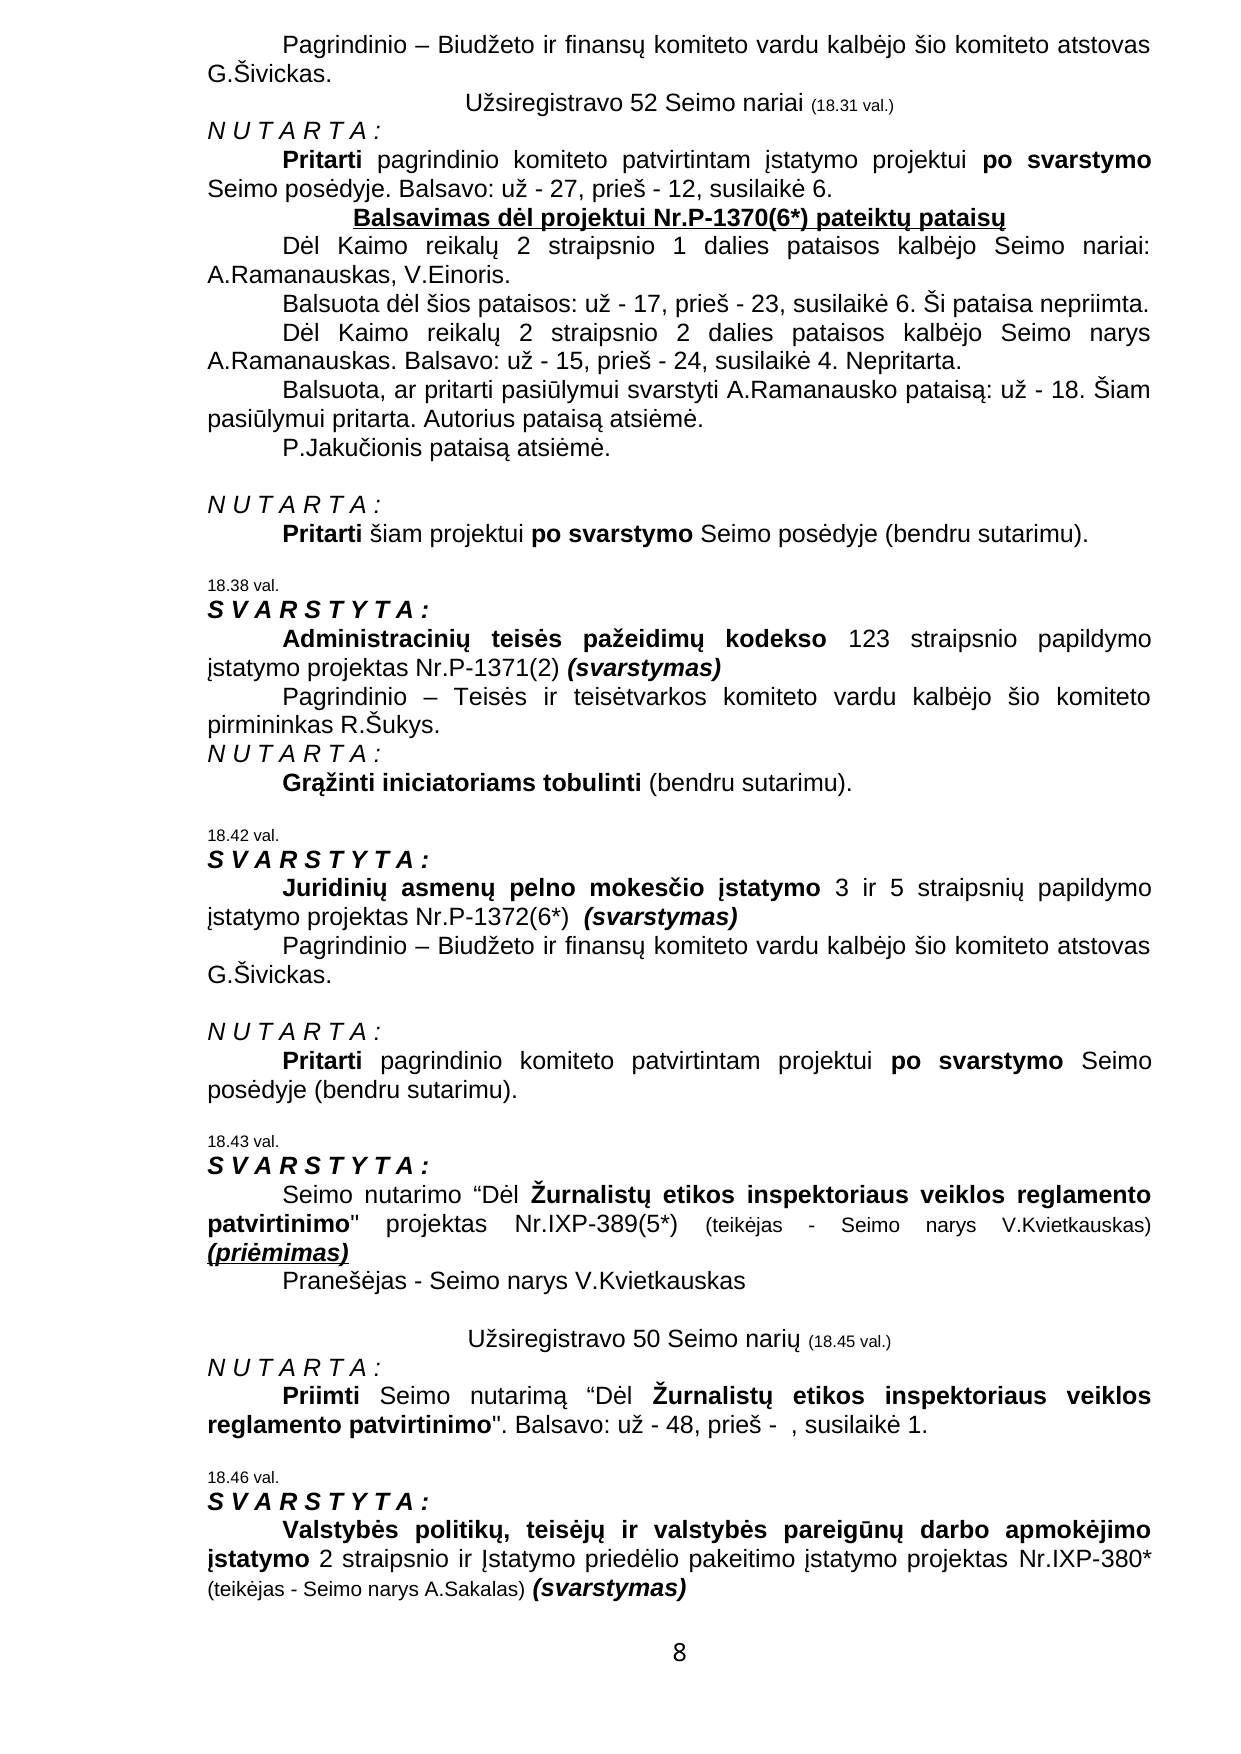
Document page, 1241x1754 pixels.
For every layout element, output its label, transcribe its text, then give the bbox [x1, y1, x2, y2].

text S V A R S T Y T A : [207, 1487, 1152, 1515]
text Pagrindinio – Biudžeto ir finansų komiteto vardu kalbėjo šio komiteto atstovas G.Šivickas. [207, 30, 1152, 87]
text N U T A R T A : [207, 1017, 1152, 1046]
text Pritarti pagrindinio komiteto patvirtintam projektui po svarstymo Seimo posėdyje (bendru sutarimu). [207, 1046, 1152, 1103]
text Užsiregistravo 52 Seimo nariai (18.31 val.) [207, 87, 1152, 116]
text Grąžinti iniciatoriams tobulinti (bendru sutarimu). [207, 768, 1152, 797]
text Pagrindinio – Teisės ir teisėtvarkos komiteto vardu kalbėjo šio komiteto pirmininkas R.Šukys. [207, 682, 1152, 739]
text N U T A R T A : [207, 116, 1152, 145]
text 18.42 val. [207, 825, 1152, 844]
text P.Jakučionis pataisą atsiėmė. [207, 432, 1152, 461]
text Dėl Kaimo reikalų 2 straipsnio 2 dalies pataisos kalbėjo Seimo narys A.Ramanauskas. Balsavo: už - 15, prieš - 24, susilaikė 4. Nepritarta. [207, 317, 1152, 375]
text 18.38 val. [207, 576, 1152, 595]
text Dėl Kaimo reikalų 2 straipsnio 1 dalies pataisos kalbėjo Seimo nariai: A.Ramanauskas, V.Einoris. [207, 231, 1152, 289]
text Balsuota dėl šios pataisos: už - 17, prieš - 23, susilaikė 6. Ši pataisa nepriimta. [207, 289, 1152, 317]
text S V A R S T Y T A : [207, 1151, 1152, 1180]
text Seimo nutarimo “Dėl Žurnalistų etikos inspektoriaus veiklos reglamento patvirtinimo" projektas Nr.IXP-389(5*) (teikėjas - Seimo narys V.Kvietkauskas) (priėmimas) [207, 1180, 1152, 1266]
text Užsiregistravo 50 Seimo narių (18.45 val.) [207, 1324, 1152, 1352]
text Pagrindinio – Biudžeto ir finansų komiteto vardu kalbėjo šio komiteto atstovas G.Šivickas. [207, 931, 1152, 988]
text S V A R S T Y T A : [207, 595, 1152, 624]
text Administracinių teisės pažeidimų kodekso 123 straipsnio papildymo įstatymo projektas Nr.P-1371(2) (svarstymas) [207, 624, 1152, 682]
text Balsavimas dėl projektui Nr.P-1370(6*) pateiktų pataisų [207, 202, 1152, 231]
text Balsuota, ar pritarti pasiūlymui svarstyti A.Ramanausko pataisą: už - 18. Šiam pasiūlymui pritarta. Autorius pataisą atsiėmė. [207, 375, 1152, 432]
text Pritarti šiam projektui po svarstymo Seimo posėdyje (bendru sutarimu). [207, 519, 1152, 547]
text N U T A R T A : [207, 1352, 1152, 1381]
text Juridinių asmenų pelno mokesčio įstatymo 3 ir 5 straipsnių papildymo įstatymo projektas Nr.P-1372(6*) (svarstymas) [207, 873, 1152, 931]
text S V A R S T Y T A : [207, 844, 1152, 873]
text Valstybės politikų, teisėjų ir valstybės pareigūnų darbo apmokėjimo įstatymo 2 straipsnio ir Įstatymo priedėlio pakeitimo įstatymo projektas Nr.IXP-380* (teikėjas - Seimo narys A.Sakalas) (svarstymas) [207, 1515, 1152, 1602]
text N U T A R T A : [207, 490, 1152, 519]
text 18.46 val. [207, 1467, 1152, 1487]
text Pranešėjas - Seimo narys V.Kvietkauskas [207, 1266, 1152, 1295]
text N U T A R T A : [207, 739, 1152, 768]
text Priimti Seimo nutarimą “Dėl Žurnalistų etikos inspektoriaus veiklos reglamento patvirtinimo". Balsavo: už - 48, prieš - , susilaikė 1. [207, 1381, 1152, 1439]
text Pritarti pagrindinio komiteto patvirtintam įstatymo projektui po svarstymo Seimo posėdyje. Balsavo: už - 27, prieš - 12, susilaikė 6. [207, 145, 1152, 202]
text 18.43 val. [207, 1132, 1152, 1151]
